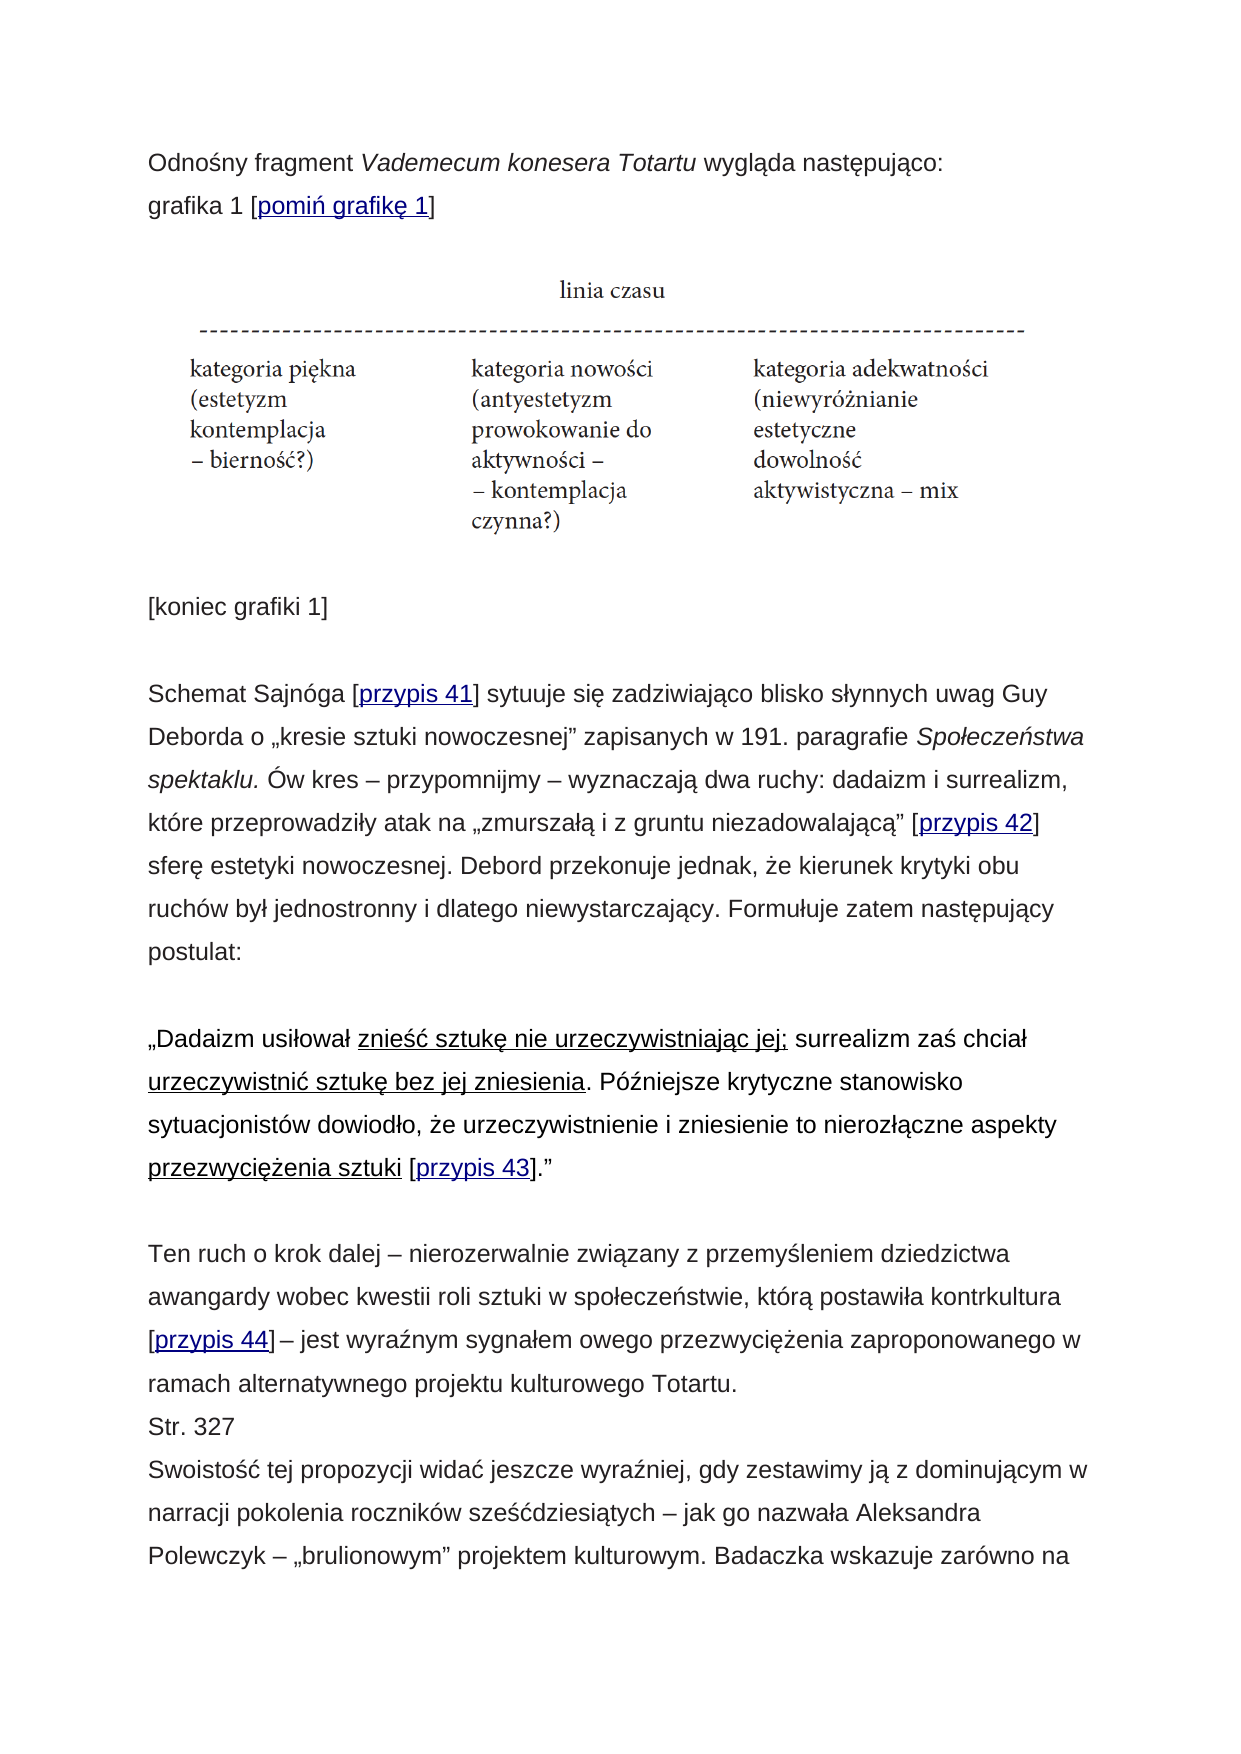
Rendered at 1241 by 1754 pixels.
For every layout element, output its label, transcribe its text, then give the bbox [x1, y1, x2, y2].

text [koniec grafiki 1] [148, 592, 1093, 621]
picture [147, 233, 1093, 578]
text „Dadaizm usiłował znieść sztukę nie urzeczywistniając jej; surrealizm zaś chciał urzeczywistnić sztukę bez jej zniesienia. Późniejsze krytyczne stanowisko sytuacjonistów dowiodło, że urzeczywistnienie i zniesienie to nierozłączne aspekty przezwyciężenia sztuki [przypis 43].” [148, 1023, 1093, 1182]
text Swoistość tej propozycji widać jeszcze wyraźniej, gdy zestawimy ją z dominującym w narracji pokolenia roczników sześćdziesiątych – jak go nazwała Aleksandra Polewczyk – „brulionowym” projektem kulturowym. Badaczka wskazuje zarówno na [148, 1455, 1093, 1570]
text Schemat Sajnóga [przypis 41] sytuuje się zadziwiająco blisko słynnych uwag Guy Deborda o „kresie sztuki nowoczesnej” zapisanych w 191. paragrafie Społeczeństwa spektaklu. Ów kres – przypomnijmy – wyznaczają dwa ruchy: dadaizm i surrealizm, które przeprowadziły atak na „zmurszałą i z gruntu niezadowalającą” [przypis 42] sferę estetyki nowoczesnej. Debord przekonuje jednak, że kierunek krytyki obu ruchów był jednostronny i dlatego niewystarczający. Formułuje zatem następujący postulat: [148, 678, 1093, 966]
text Str. 327 [148, 1412, 1093, 1440]
text grafika 1 [pomiń grafikę 1] [148, 191, 1093, 219]
text Odnośny fragment Vademecum konesera Totartu wygląda następująco: [148, 148, 1093, 176]
text Ten ruch o krok dalej – nierozerwalnie związany z przemyśleniem dziedzictwa awangardy wobec kwestii roli sztuki w społeczeństwie, którą postawiła kontrkultura [przypis 44] – jest wyraźnym sygnałem owego przezwyciężenia zaproponowanego w ramach alternatywnego projektu kulturowego Totartu. [148, 1239, 1093, 1397]
